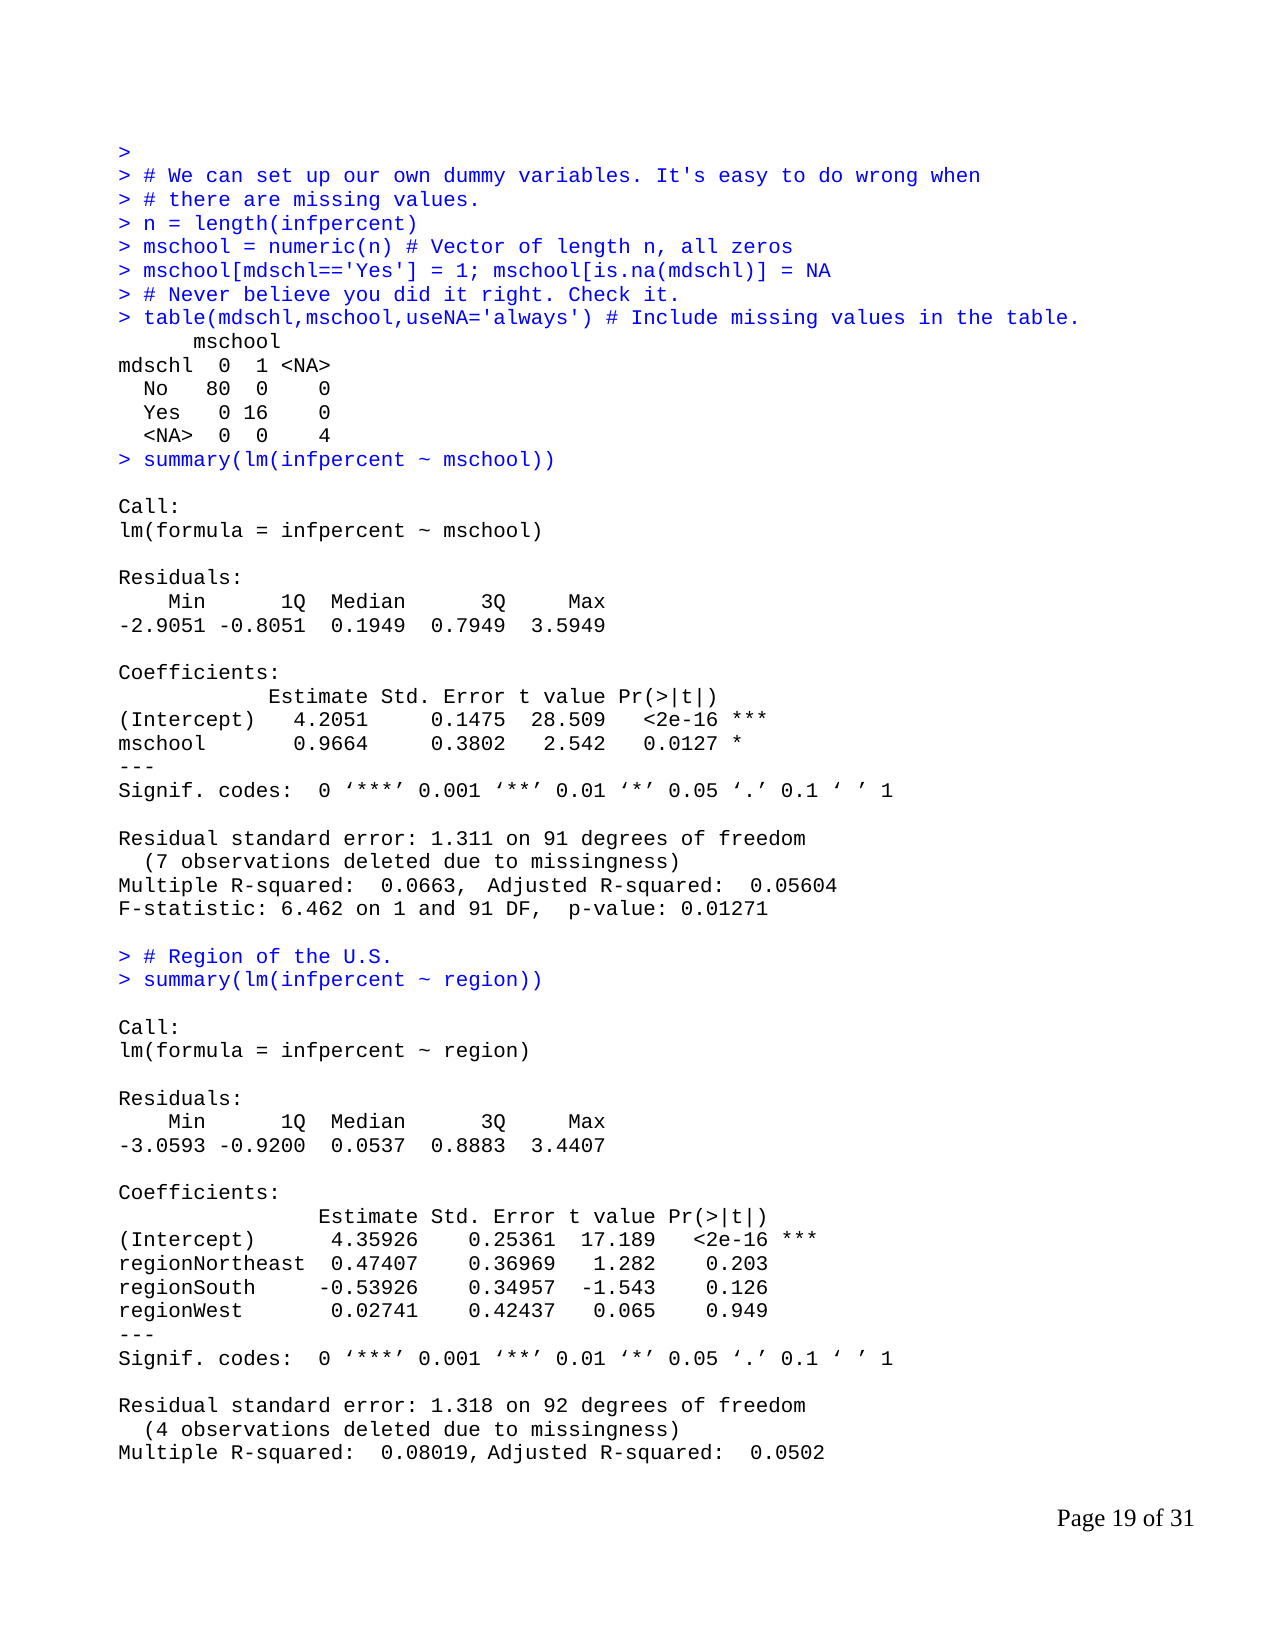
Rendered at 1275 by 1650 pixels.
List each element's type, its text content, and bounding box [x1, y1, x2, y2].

text > # We can set up our own dummy variables. It's easy to do wrong when [118, 165, 1198, 189]
text F-statistic: 6.462 on 1 and 91 DF, p-value: 0.01271 [118, 898, 1198, 922]
text lm(formula = infpercent ~ mschool) [118, 520, 1198, 544]
text Multiple R-squared: 0.0663, Adjusted R-squared: 0.05604 [118, 875, 1198, 898]
text -3.0593 -0.9200 0.0537 0.8883 3.4407 [118, 1135, 1198, 1158]
text mschool 0.9664 0.3802 2.542 0.0127 * [118, 733, 1198, 757]
text > [118, 142, 1198, 165]
text > mschool[mdschl=='Yes'] = 1; mschool[is.na(mdschl)] = NA [118, 260, 1198, 284]
text regionWest 0.02741 0.42437 0.065 0.949 [118, 1300, 1198, 1324]
text (4 observations deleted due to missingness) [118, 1419, 1198, 1442]
text --- [118, 1324, 1198, 1348]
text -2.9051 -0.8051 0.1949 0.7949 3.5949 [118, 615, 1198, 638]
text Estimate Std. Error t value Pr(>|t|) [118, 1206, 1198, 1229]
text Signif. codes: 0 ‘***’ 0.001 ‘**’ 0.01 ‘*’ 0.05 ‘.’ 0.1 ‘ ’ 1 [118, 780, 1198, 804]
text Call: [118, 1017, 1198, 1040]
text > # there are missing values. [118, 189, 1198, 213]
text Min 1Q Median 3Q Max [118, 591, 1198, 615]
text (Intercept) 4.35926 0.25361 17.189 <2e-16 *** [118, 1229, 1198, 1253]
text (Intercept) 4.2051 0.1475 28.509 <2e-16 *** [118, 709, 1198, 733]
text Estimate Std. Error t value Pr(>|t|) [118, 686, 1198, 709]
text Yes 0 16 0 [118, 402, 1198, 426]
text Coefficients: [118, 1182, 1198, 1206]
text regionNortheast 0.47407 0.36969 1.282 0.203 [118, 1253, 1198, 1277]
text > table(mdschl,mschool,useNA='always') # Include missing values in the table. [118, 307, 1198, 331]
text Residual standard error: 1.311 on 91 degrees of freedom [118, 827, 1198, 851]
text Coefficients: [118, 662, 1198, 686]
text Call: [118, 496, 1198, 520]
text Residuals: [118, 567, 1198, 591]
text Min 1Q Median 3Q Max [118, 1111, 1198, 1135]
text <NA> 0 0 4 [118, 426, 1198, 449]
text (7 observations deleted due to missingness) [118, 851, 1198, 875]
text Multiple R-squared: 0.08019, Adjusted R-squared: 0.0502 [118, 1442, 1198, 1466]
text > # Region of the U.S. [118, 946, 1198, 969]
text Residuals: [118, 1088, 1198, 1111]
text mschool [118, 331, 1198, 354]
text Signif. codes: 0 ‘***’ 0.001 ‘**’ 0.01 ‘*’ 0.05 ‘.’ 0.1 ‘ ’ 1 [118, 1348, 1198, 1371]
text > summary(lm(infpercent ~ mschool)) [118, 449, 1198, 473]
text > # Never believe you did it right. Check it. [118, 284, 1198, 307]
text Residual standard error: 1.318 on 92 degrees of freedom [118, 1395, 1198, 1419]
text lm(formula = infpercent ~ region) [118, 1040, 1198, 1064]
text regionSouth -0.53926 0.34957 -1.543 0.126 [118, 1277, 1198, 1300]
text --- [118, 757, 1198, 780]
text > summary(lm(infpercent ~ region)) [118, 969, 1198, 993]
text No 80 0 0 [118, 378, 1198, 402]
text > mschool = numeric(n) # Vector of length n, all zeros [118, 236, 1198, 260]
text mdschl 0 1 <NA> [118, 354, 1198, 378]
text > n = length(infpercent) [118, 213, 1198, 236]
